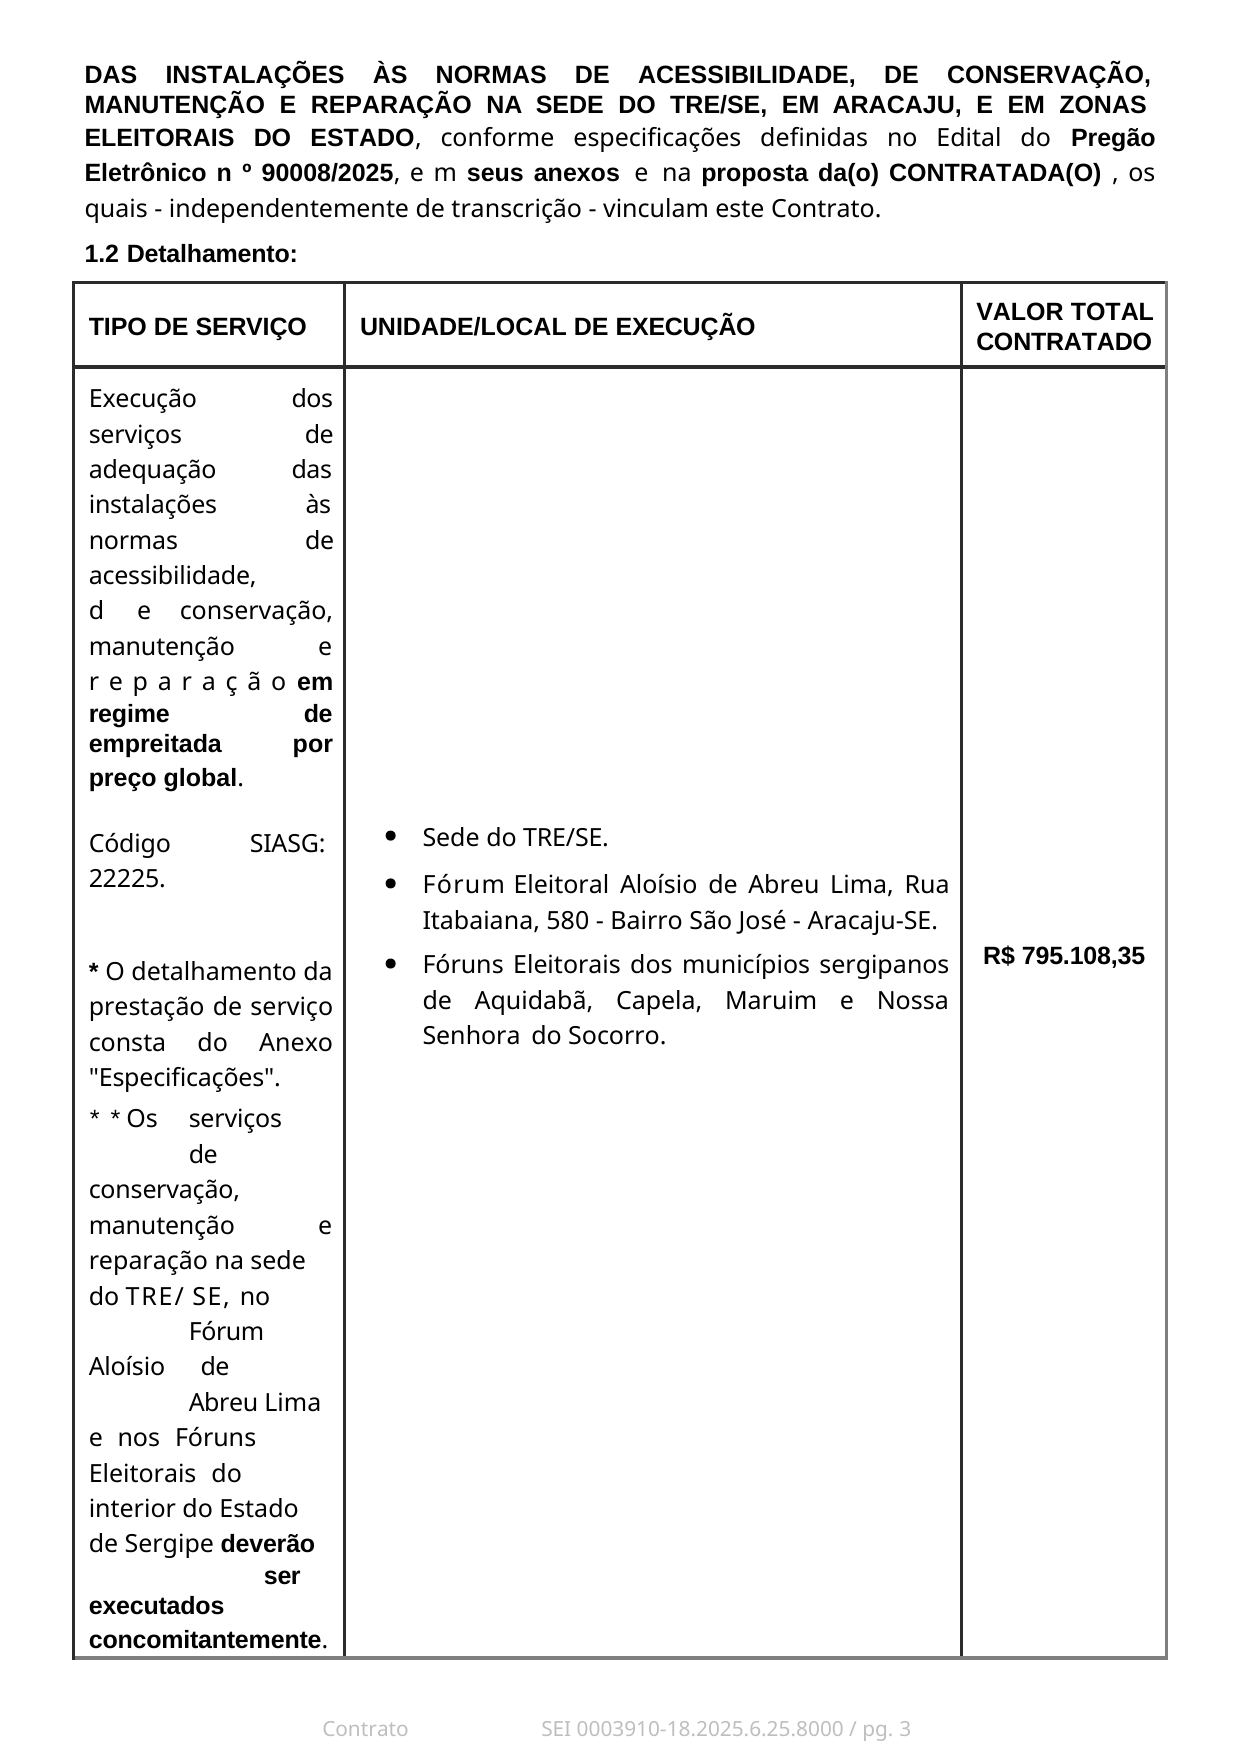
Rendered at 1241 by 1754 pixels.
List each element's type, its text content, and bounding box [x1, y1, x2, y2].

table_cell * * Os serviços de conservação, manutenção e reparação na sede do TRE/ SE, no Fórum Aloísio de Abreu Lima e nos Fóruns Eleitorais do interior do Estado de Sergipe deverão ser executados concomitantemente. [75, 1095, 343, 1656]
subtitle DAS INSTALAÇÕES ÀS NORMAS DE ACESSIBILIDADE, DE CONSERVAÇÃO, MANUTENÇÃO E REPARAÇÃO NA SEDE DO TRE/SE, EM ARACAJU, E EM ZONAS [84, 60, 1152, 118]
table_cell [963, 795, 1165, 937]
table_cell * O detalhamento da prestação de serviço consta do Anexo "Especificações". [75, 938, 343, 1095]
table_cell Sede do TRE/SE. Fórum Eleitoral Aloísio de Abreu Lima, Rua Itabaiana, 580 - Bairro São José - Aracaju-SE. [346, 795, 960, 937]
table_cell R$ 795.108,35 [963, 938, 1165, 1095]
table_cell Código SIASG: 22225. [75, 795, 343, 937]
text ELEITORAIS DO ESTADO, conforme especificações definidas no Edital do Pregão Eletrônico n º 90008/2025, e m seus anexos e na proposta da(o) CONTRATADA(O) , os quais - independentemente de transcrição - vinculam este Contrato. [84, 120, 1156, 224]
table_cell [963, 1095, 1165, 1656]
table_cell [346, 369, 960, 794]
table_header TIPO DE SERVIÇO [75, 284, 343, 365]
table_cell [963, 369, 1165, 794]
table_header UNIDADE/LOCAL DE EXECUÇÃO [346, 284, 960, 365]
table_cell Fóruns Eleitorais dos municípios sergipanos de Aquidabã, Capela, Maruim e Nossa Senhora do Socorro. [346, 938, 960, 1095]
table_cell [346, 1095, 960, 1656]
table_cell Execução dos serviços de adequação das instalações às normas de acessibilidade, d e conservação, manutenção e r e p a r a ç ã o em regime de empreitada por preço global. [75, 369, 343, 794]
table_header VALOR TOTAL CONTRATADO [963, 284, 1165, 365]
list Detalhamento: [84, 239, 1181, 267]
